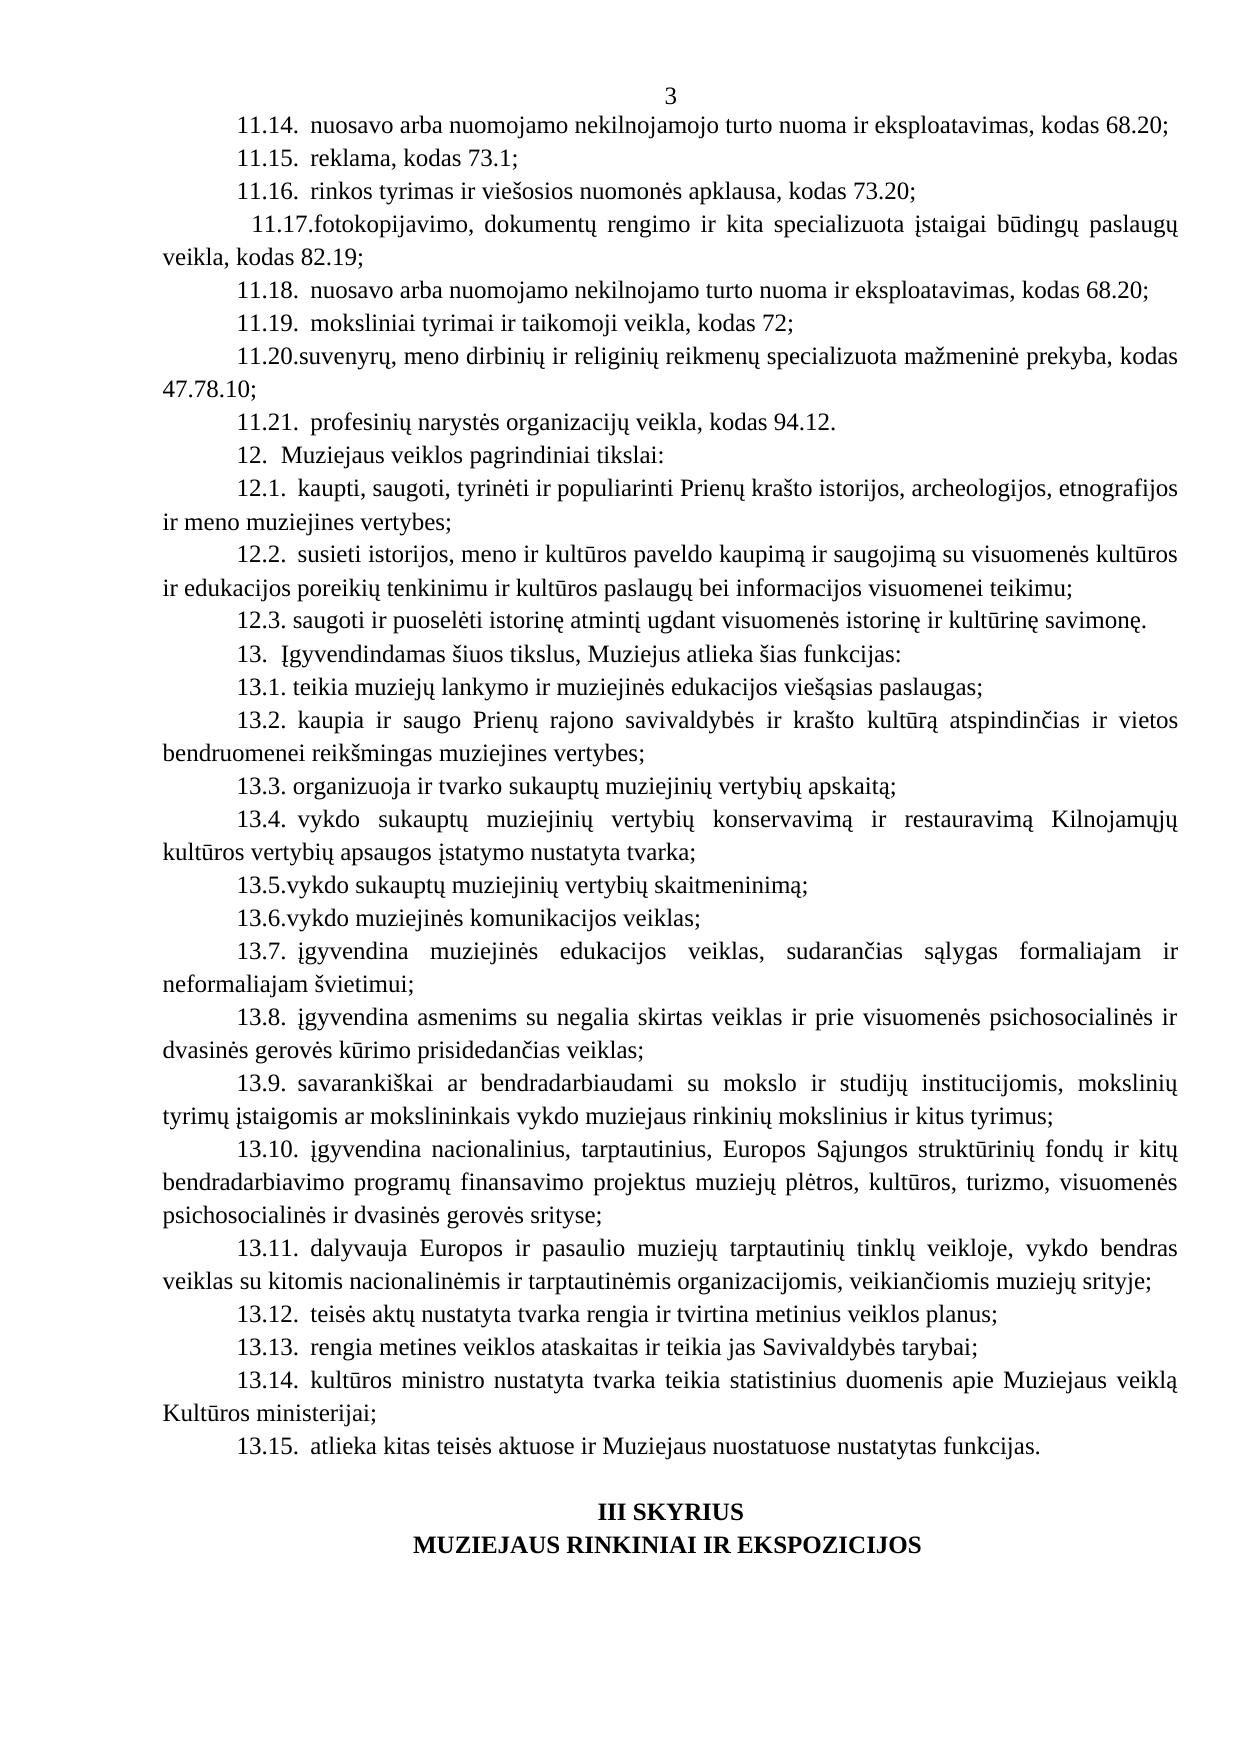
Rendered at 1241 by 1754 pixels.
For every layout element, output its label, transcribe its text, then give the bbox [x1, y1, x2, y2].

text 13.11. dalyvauja Europos ir pasaulio muziejų tarptautinių tinklų veikloje, vykdo bendras veiklas su kitomis nacionalinėmis ir tarptautinėmis organizacijomis, veikiančiomis muziejų srityje; [162, 1233, 1179, 1295]
text 13.3. organizuoja ir tvarko sukauptų muziejinių vertybių apskaitą; [236, 771, 1179, 799]
text 13.6. vykdo muziejinės komunikacijos veiklas; [236, 903, 1179, 932]
text 13.15. atlieka kitas teisės aktuose ir Muziejaus nuostatuose nustatytas funkcijas. [236, 1431, 1179, 1460]
text 11.14. nuosavo arba nuomojamo nekilnojamojo turto nuoma ir eksploatavimas, kodas 68.20; [236, 110, 1179, 139]
text 12.1. kaupti, saugoti, tyrinėti ir populiarinti Prienų krašto istorijos, archeologijos, etnografijos ir meno muziejines vertybes; [162, 473, 1179, 535]
text 12. Muziejaus veiklos pagrindiniai tikslai: [212, 441, 1179, 469]
text 11.21. profesinių narystės organizacijų veikla, kodas 94.12. [236, 407, 1179, 436]
text 11.18. nuosavo arba nuomojamo nekilnojamo turto nuoma ir eksploatavimas, kodas 68.20; [236, 275, 1179, 304]
text 13.1. teikia muziejų lankymo ir muziejinės edukacijos viešąsias paslaugas; [236, 672, 1179, 700]
text III SKYRIUS [162, 1497, 1179, 1526]
text 12.2. susieti istorijos, meno ir kultūros paveldo kaupimą ir saugojimą su visuomenės kultūros ir edukacijos poreikių tenkinimu ir kultūros paslaugų bei informacijos visuomenei teikimu; [162, 539, 1179, 601]
text 11.20.suvenyrų, meno dirbinių ir religinių reikmenų specializuota mažmeninė prekyba, kodas 47.78.10; [162, 341, 1179, 403]
text 13.4. vykdo sukauptų muziejinių vertybių konservavimą ir restauravimą Kilnojamųjų kultūros vertybių apsaugos įstatymo nustatyta tvarka; [162, 804, 1179, 866]
text MUZIEJAUS RINKINIAI IR EKSPOZICIJOS [162, 1530, 1179, 1559]
text 11.15. reklama, kodas 73.1; [236, 143, 1179, 172]
text 13.2. kaupia ir saugo Prienų rajono savivaldybės ir krašto kultūrą atspindinčias ir vietos bendruomenei reikšmingas muziejines vertybes; [162, 705, 1179, 766]
text 11.16. rinkos tyrimas ir viešosios nuomonės apklausa, kodas 73.20; [236, 176, 1179, 205]
text 13.14. kultūros ministro nustatyta tvarka teikia statistinius duomenis apie Muziejaus veiklą Kultūros ministerijai; [162, 1365, 1179, 1427]
text 11.17.fotokopijavimo, dokumentų rengimo ir kita specializuota įstaigai būdingų paslaugų veikla, kodas 82.19; [162, 209, 1179, 271]
text 11.19. moksliniai tyrimai ir taikomoji veikla, kodas 72; [236, 308, 1179, 337]
text 13. Įgyvendindamas šiuos tikslus, Muziejus atlieka šias funkcijas: [212, 639, 1179, 667]
text 13.9. savarankiškai ar bendradarbiaudami su mokslo ir studijų institucijomis, mokslinių tyrimų įstaigomis ar mokslininkais vykdo muziejaus rinkinių mokslinius ir kitus tyrimus; [162, 1068, 1179, 1130]
text 13.7. įgyvendina muziejinės edukacijos veiklas, sudarančias sąlygas formaliajam ir neformaliajam švietimui; [162, 936, 1179, 998]
text 13.10. įgyvendina nacionalinius, tarptautinius, Europos Sąjungos struktūrinių fondų ir kitų bendradarbiavimo programų finansavimo projektus muziejų plėtros, kultūros, turizmo, visuomenės psichosocialinės ir dvasinės gerovės srityse; [162, 1134, 1179, 1229]
text 12.3. saugoti ir puoselėti istorinę atmintį ugdant visuomenės istorinę ir kultūrinę savimonę. [236, 606, 1179, 634]
text 13.5. vykdo sukauptų muziejinių vertybių skaitmeninimą; [236, 870, 1179, 898]
text 13.12. teisės aktų nustatyta tvarka rengia ir tvirtina metinius veiklos planus; [236, 1299, 1179, 1328]
text 13.8. įgyvendina asmenims su negalia skirtas veiklas ir prie visuomenės psichosocialinės ir dvasinės gerovės kūrimo prisidedančias veiklas; [162, 1002, 1179, 1064]
text 13.13. rengia metines veiklos ataskaitas ir teikia jas Savivaldybės tarybai; [236, 1332, 1179, 1361]
